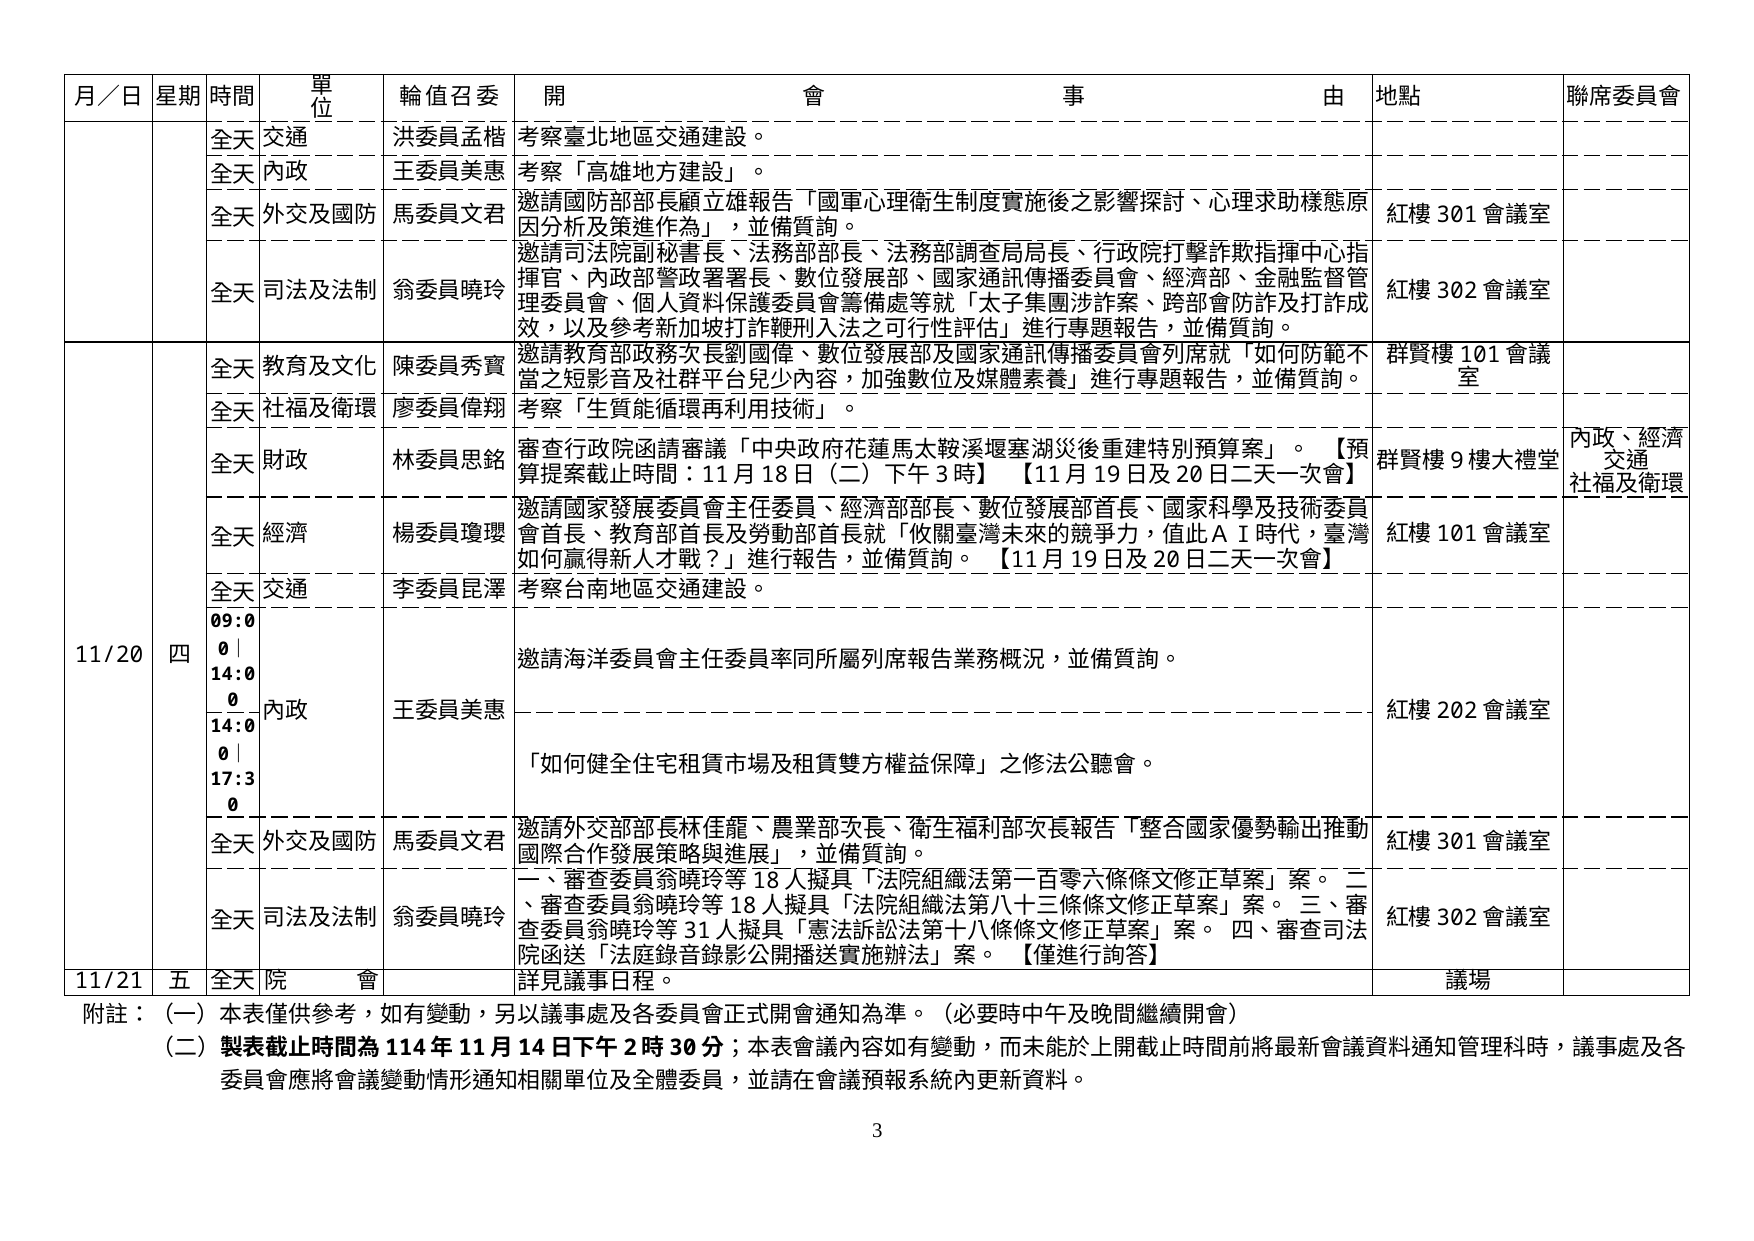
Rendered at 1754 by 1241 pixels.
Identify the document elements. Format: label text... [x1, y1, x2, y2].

table_cell 邀請國家發展委員會主任委員、經濟部部長、數位發展部首長、國家科學及技術委員會首長、教育部首長及勞動部首長就「攸關臺灣未來的競爭力，值此ＡI時代，臺灣如何贏得新人才戰？」進行報告，並備質詢。 【11月19日及20日二天一次會】 [515, 496, 1372, 572]
table_cell 考察台南地區交通建設。 [515, 573, 1372, 607]
table_cell 全天 [207, 121, 259, 155]
table_cell [1564, 868, 1689, 968]
table_header 輪值召委 [384, 75, 514, 121]
table_cell 外交及國防 [260, 816, 383, 867]
table_cell 洪委員孟楷 [384, 121, 514, 155]
table_cell 全天 [207, 240, 259, 341]
table_cell [1564, 573, 1689, 607]
table_cell 全天 [207, 189, 259, 240]
table_cell 司法及法制 [260, 240, 383, 341]
table_cell [1373, 155, 1563, 189]
table_cell 紅樓202會議室 [1373, 607, 1563, 816]
table_cell 11/20 [65, 343, 152, 968]
table_header 時間 [207, 75, 259, 121]
table_cell 紅樓302會議室 [1373, 240, 1563, 341]
table_cell [1564, 393, 1689, 427]
table_cell [1564, 970, 1689, 994]
table_cell [1564, 607, 1689, 816]
table_cell 邀請教育部政務次長劉國偉、數位發展部及國家通訊傳播委員會列席就「如何防範不當之短影音及社群平台兒少內容，加強數位及媒體素養」進行專題報告，並備質詢。 [515, 343, 1372, 392]
table_cell [1564, 121, 1689, 155]
table_header 單 位 [260, 75, 383, 121]
table_cell [1564, 496, 1689, 572]
table_cell 全天 [207, 496, 259, 572]
table_cell 一、審查委員翁曉玲等18人擬具「法院組織法第一百零六條條文修正草案」案。 二、審查委員翁曉玲等18人擬具「法院組織法第八十三條條文修正草案」案。 三、審查委員翁曉玲等31人擬具「憲法訴訟法第十八條條文修正草案」案。 四、審查司法院函送「法庭錄音錄影公開播送實施辦法」案。 【僅進行詢答】 [515, 868, 1372, 968]
table_cell [1373, 573, 1563, 607]
table_cell 司法及法制 [260, 868, 383, 968]
table_cell 陳委員秀寳 [384, 343, 514, 392]
table_cell 邀請國防部部長顧立雄報告「國軍心理衛生制度實施後之影響探討、心理求助樣態原因分析及策進作為」，並備質詢。 [515, 189, 1372, 240]
table_cell 紅樓302會議室 [1373, 868, 1563, 968]
table_cell 社福及衛環 [260, 393, 383, 427]
table_cell 院 會 [260, 970, 383, 994]
table_cell [65, 122, 152, 341]
table_cell 內政 [260, 607, 383, 816]
table_cell 議場 [1373, 970, 1563, 994]
table_cell 群賢樓101會議室 [1373, 343, 1563, 392]
table_cell 全天 [207, 155, 259, 189]
table_cell 內政、經濟 交通 社福及衛環 [1564, 427, 1689, 496]
table_cell 經濟 [260, 496, 383, 572]
table_cell 財政 [260, 427, 383, 496]
table_header 星期 [153, 75, 206, 121]
table_cell 翁委員曉玲 [384, 240, 514, 341]
table_cell 全天 [207, 573, 259, 607]
table_cell 全天 [207, 868, 259, 968]
table_cell 教育及文化 [260, 343, 383, 392]
table_cell 邀請司法院副秘書長、法務部部長、法務部調查局局長、行政院打擊詐欺指揮中心指揮官、內政部警政署署長、數位發展部、國家通訊傳播委員會、經濟部、金融監督管理委員會、個人資料保護委員會籌備處等就「太子集團涉詐案、跨部會防詐及打詐成效，以及參考新加坡打詐鞭刑入法之可行性評估」進行專題報告，並備質詢。 [515, 240, 1372, 341]
text 附註：（一）本表僅供參考，如有變動，另以議事處及各委員會正式開會通知為準。（必要時中午及晚間繼續開會） [59, 996, 1695, 1029]
table_cell 李委員昆澤 [384, 573, 514, 607]
table_cell 交通 [260, 121, 383, 155]
table_cell 全天 [207, 816, 259, 867]
table_cell [1564, 189, 1689, 240]
table_cell 全天 [207, 427, 259, 496]
table_cell 林委員思銘 [384, 427, 514, 496]
table_cell [384, 970, 514, 994]
table_cell 審查行政院函請審議「中央政府花蓮馬太鞍溪堰塞湖災後重建特別預算案」。 【預算提案截止時間：11月18日（二）下午3時】 【11月19日及20日二天一次會】 [515, 427, 1372, 496]
table_cell 考察臺北地區交通建設。 [515, 121, 1372, 155]
table_header 聯席委員會 [1564, 75, 1689, 121]
table_cell 王委員美惠 [384, 155, 514, 189]
table_cell 五 [153, 970, 206, 994]
table_cell 紅樓101會議室 [1373, 496, 1563, 572]
table_cell 詳見議事日程。 [515, 970, 1372, 994]
table_cell 交通 [260, 573, 383, 607]
table_cell [153, 122, 206, 341]
table_cell 11/21 [65, 970, 152, 994]
table_cell 考察「生質能循環再利用技術」。 [515, 393, 1372, 427]
table_cell 廖委員偉翔 [384, 393, 514, 427]
table_cell 邀請海洋委員會主任委員率同所屬列席報告業務概況，並備質詢。 [515, 607, 1372, 712]
text （二）製表截止時間為114年11月14日下午2時30分；本表會議內容如有變動，而未能於上開截止時間前將最新會議資料通知管理科時，議事處及各委員會應將會議變動情形通知相關單位及全體委員，並請在會議預報系統內更新資料。 [151, 1029, 1695, 1095]
table_cell 翁委員曉玲 [384, 868, 514, 968]
table_cell 四 [153, 343, 206, 968]
table_cell 全天 [207, 393, 259, 427]
table_cell 群賢樓9樓大禮堂 [1373, 427, 1563, 496]
table_cell 考察「高雄地方建設」。 [515, 155, 1372, 189]
table_cell [1373, 393, 1563, 427]
table_cell 內政 [260, 155, 383, 189]
table_cell 「如何健全住宅租賃市場及租賃雙方權益保障」之修法公聽會。 [515, 712, 1372, 816]
table_header 地點 [1373, 75, 1563, 121]
table_cell 全天 [207, 970, 259, 994]
table_cell 楊委員瓊瓔 [384, 496, 514, 572]
table_header 開會事由 [515, 75, 1372, 121]
table_cell 邀請外交部部長林佳龍、農業部次長、衛生福利部次長報告「整合國家優勢輸出推動國際合作發展策略與進展」，並備質詢。 [515, 816, 1372, 867]
table_cell 外交及國防 [260, 189, 383, 240]
table_cell 09:00｜14:00 [207, 607, 259, 712]
table_cell [1564, 343, 1689, 392]
table_cell 紅樓301會議室 [1373, 816, 1563, 867]
table_cell [1564, 155, 1689, 189]
table_cell [1373, 121, 1563, 155]
table_cell 全天 [207, 343, 259, 392]
table_cell [1564, 240, 1689, 341]
table_cell 馬委員文君 [384, 189, 514, 240]
table_cell [1564, 816, 1689, 867]
table_cell 馬委員文君 [384, 816, 514, 867]
table_cell 14:00｜17:30 [207, 712, 259, 816]
table_cell 王委員美惠 [384, 607, 514, 816]
table_cell 紅樓301會議室 [1373, 189, 1563, 240]
table_header 月／日 [65, 75, 152, 121]
